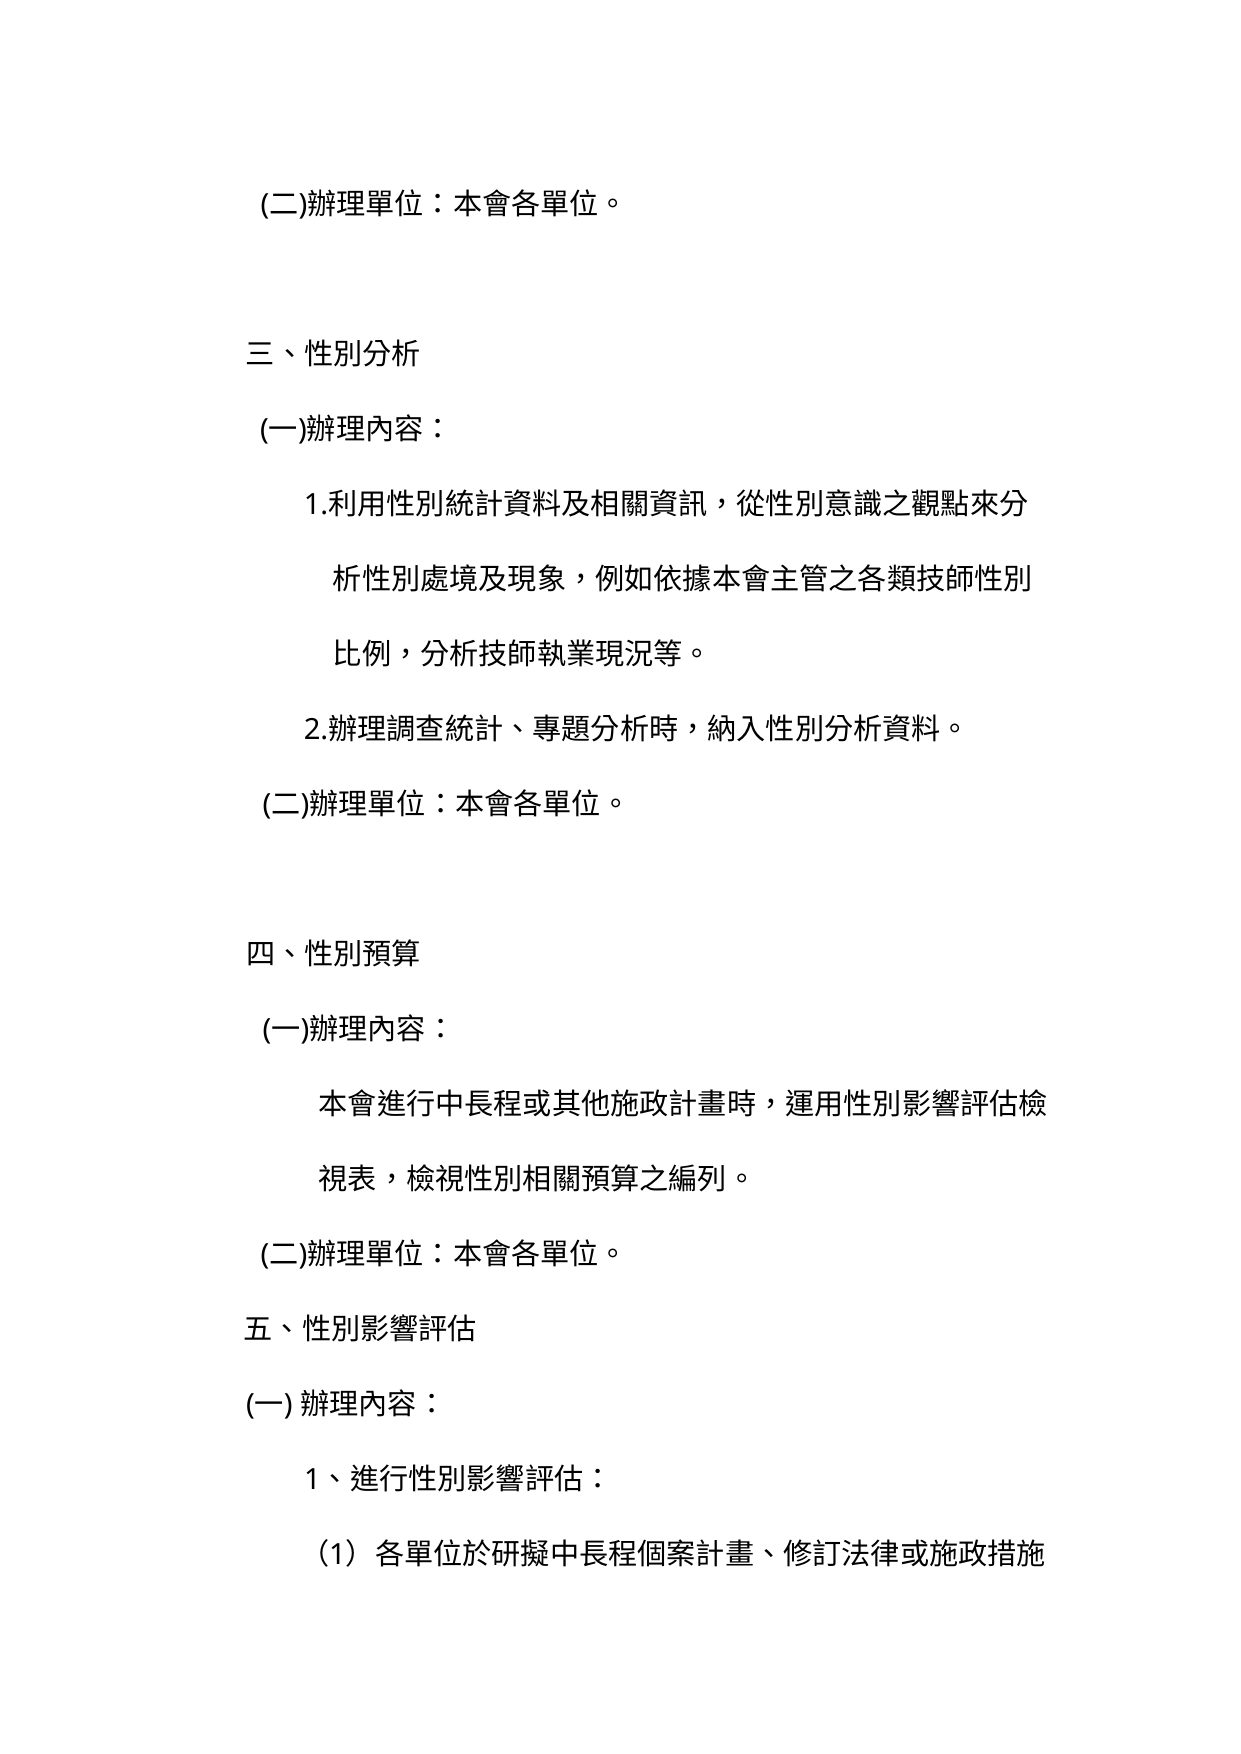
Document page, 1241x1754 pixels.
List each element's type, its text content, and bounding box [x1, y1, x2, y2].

text (一)辦理內容： [260, 389, 1053, 464]
text 本會進行中長程或其他施政計畫時，運用性別影響評估檢視表，檢視性別相關預算之編列。 [318, 1064, 1053, 1214]
text (二)辦理單位：本會各單位。 [262, 764, 1053, 839]
text 2.辦理調查統計、專題分析時，納入性別分析資料。 [303, 689, 1053, 764]
text (二)辦理單位：本會各單位。 [187, 164, 1053, 239]
text 四、性別預算 [187, 914, 1053, 989]
text 五、性別影響評估 [187, 1289, 1053, 1364]
text (二)辦理單位：本會各單位。 [187, 1214, 1053, 1289]
text (一)辦理內容： [262, 989, 1053, 1064]
text （1）各單位於研擬中長程個案計畫、修訂法律或施政措施 [300, 1514, 1053, 1589]
text 三、性別分析 [246, 314, 1053, 389]
text 1.利用性別統計資料及相關資訊，從性別意識之觀點來分析性別處境及現象，例如依據本會主管之各類技師性別比例，分析技師執業現況等。 [303, 464, 1053, 689]
text (一) 辦理內容： [187, 1364, 1053, 1439]
text 1、進行性別影響評估： [304, 1439, 1053, 1514]
